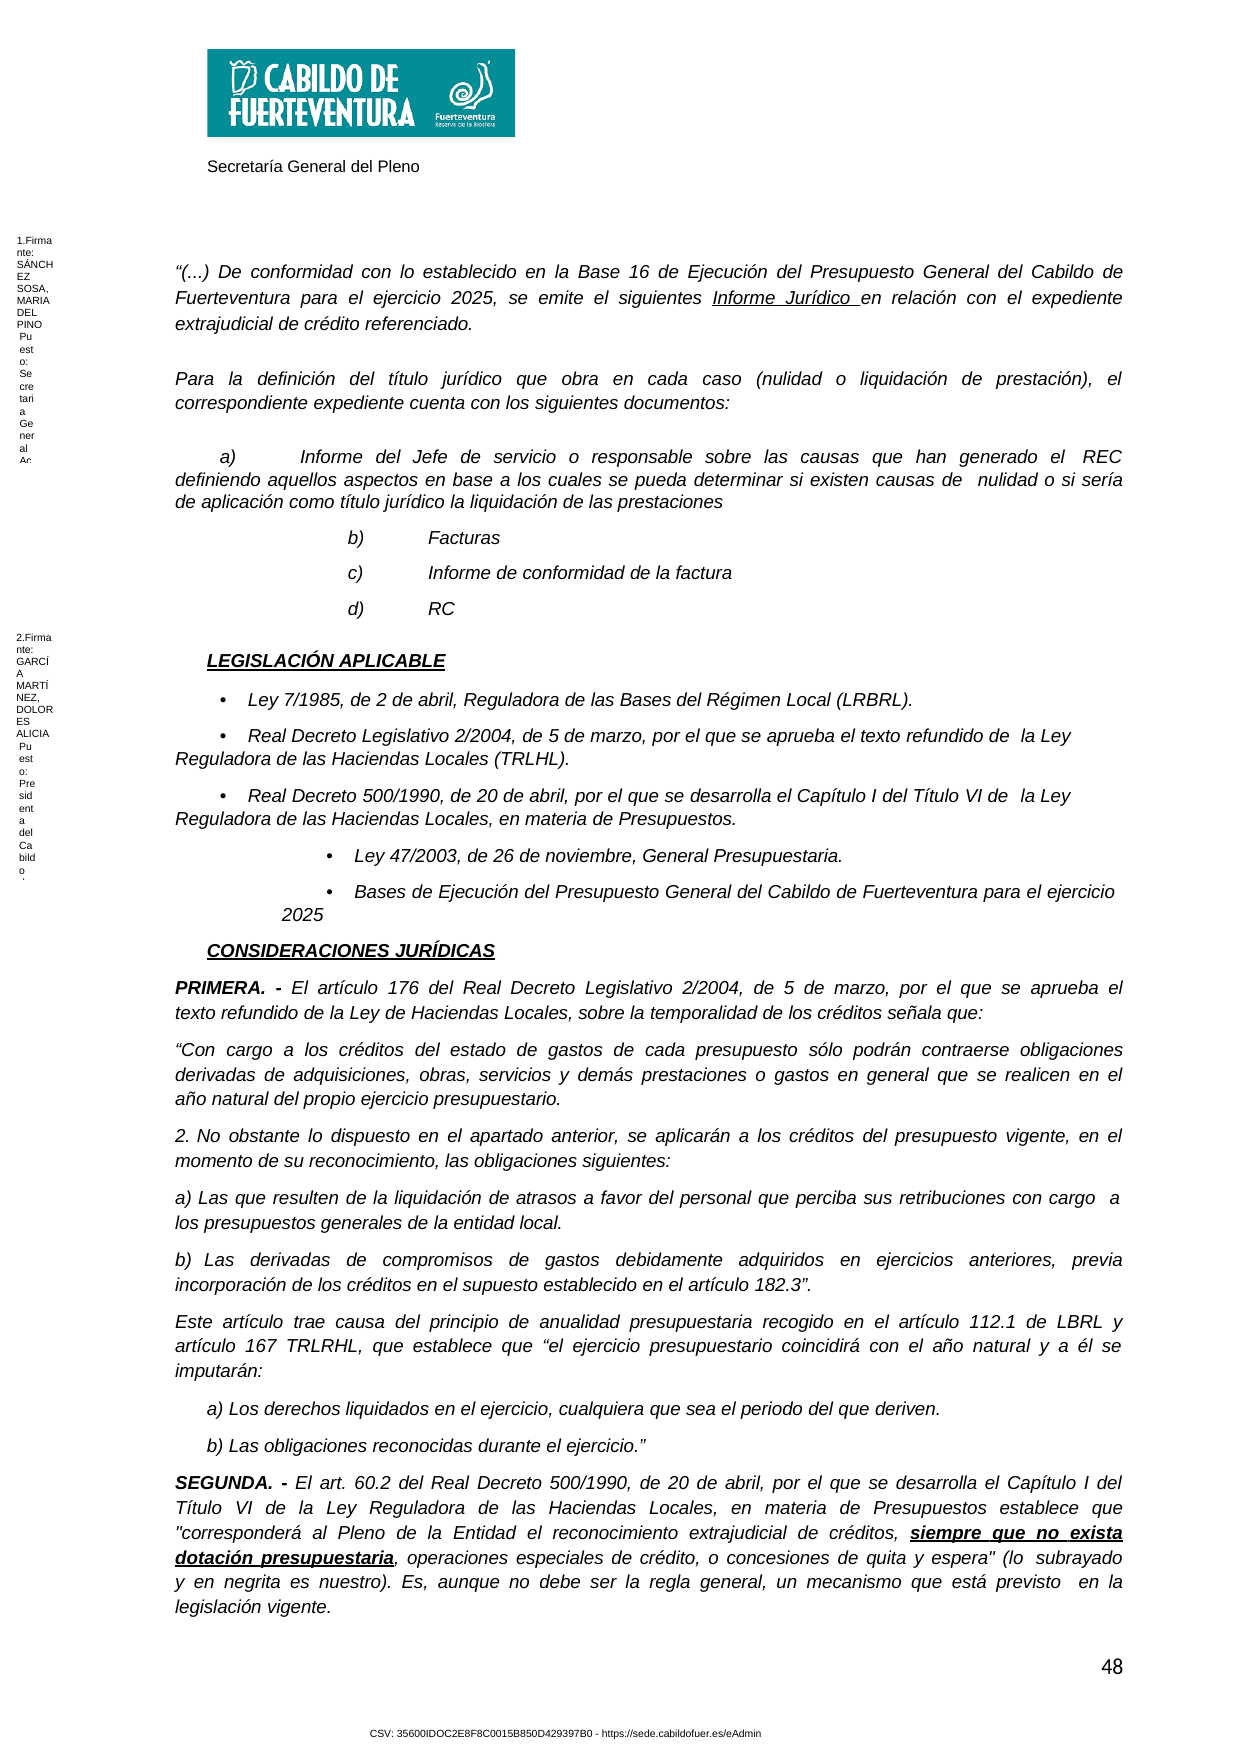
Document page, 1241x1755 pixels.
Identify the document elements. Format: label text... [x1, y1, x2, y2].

list Ley 7/1985, de 2 de abril, Reguladora de las Bases del Régimen Local (LRBRL). [175, 688, 1241, 710]
list Las que resulten de la liquidación de atrasos a favor del personal que perciba sus retribuciones con cargo a los presupuestos generales de la entidad local. [175, 1187, 1123, 1233]
list Facturas [348, 527, 1241, 548]
list Ley 47/2003, de 26 de noviembre, General Presupuestaria. [326, 844, 1241, 866]
text 2025 [282, 904, 1241, 926]
list Las derivadas de compromisos de gastos debidamente adquiridos en ejercicios anteriores, previa incorporación de los créditos en el supuesto establecido en el artículo 182.3”. [175, 1249, 1123, 1295]
text SEGUNDA. - El art. 60.2 del Real Decreto 500/1990, de 20 de abril, por el que se desarrolla el Capítulo I del Título VI de la Ley Reguladora de las Haciendas Locales, en materia de Presupuestos establece que "corresponderá al Pleno de la Entidad el reconocimiento extrajudicial de créditos, siempre que no exista dotación presupuestaria, operaciones especiales de crédito, o concesiones de quita y espera" (lo subrayado y en negrita es nuestro). Es, aunque no debe ser la regla general, un mecanismo que está previsto en la legislación vigente. [175, 1472, 1123, 1618]
list Los derechos liquidados en el ejercicio, cualquiera que sea el periodo del que deriven. [207, 1397, 1241, 1419]
subtitle 48 [175, 1652, 1123, 1680]
text 1.Firmante: SÁNCHEZ SOSA,MARIA DEL PINO [17, 234, 54, 330]
text Puesto: Secretaria General Acctal. del Pleno Fecha Firma: 22/08/2025 09:28:22 [19, 331, 37, 463]
subtitle CONSIDERACIONES JURÍDICAS [207, 940, 1241, 961]
list RC [348, 598, 1241, 619]
subtitle LEGISLACIÓN APLICABLE [207, 650, 1241, 671]
text Este artículo trae causa del principio de anualidad presupuestaria recogido en el artículo 112.1 de LBRL y artículo 167 TRLRHL, que establece que “el ejercicio presupuestario coincidirá con el año natural y a él se imputarán: [175, 1310, 1123, 1382]
text Para la definición del título jurídico que obra en cada caso (nulidad o liquidación de prestación), el correspondiente expediente cuenta con los siguientes documentos: [175, 367, 1123, 414]
list Real Decreto Legislativo 2/2004, de 5 de marzo, por el que se aprueba el texto refundido de la Ley Reguladora de las Haciendas Locales (TRLHL). [175, 725, 1123, 769]
list Real Decreto 500/1990, de 20 de abril, por el que se desarrolla el Capítulo I del Título VI de la Ley Reguladora de las Haciendas Locales, en materia de Presupuestos. [175, 785, 1123, 829]
list No obstante lo dispuesto en el apartado anterior, se aplicarán a los créditos del presupuesto vigente, en el momento de su reconocimiento, las obligaciones siguientes: [175, 1125, 1123, 1172]
text “(...) De conformidad con lo establecido en la Base 16 de Ejecución del Presupuesto General del Cabildo de Fuerteventura para el ejercicio 2025, se emite el siguientes Informe Jurídico en relación con el expediente extrajudicial de crédito referenciado. [175, 261, 1123, 334]
list Informe de conformidad de la factura [348, 562, 1241, 584]
list Bases de Ejecución del Presupuesto General del Cabildo de Fuerteventura para el ejercicio [326, 881, 1241, 903]
text PRIMERA. - El artículo 176 del Real Decreto Legislativo 2/2004, de 5 de marzo, por el que se aprueba el texto refundido de la Ley de Haciendas Locales, sobre la temporalidad de los créditos señala que: [175, 977, 1123, 1023]
list Las obligaciones reconocidas durante el ejercicio.” [207, 1434, 1241, 1456]
text Puesto: Presidenta del Cabildo de Fuerteventura Fecha Firma: 22/08/2025 11:50:06 [19, 740, 36, 879]
list Informe del Jefe de servicio o responsable sobre las causas que han generado el REC definiendo aquellos aspectos en base a los cuales se pueda determinar si existen causas de nulidad o si sería de aplicación como título jurídico la liquidación de las prestaciones [175, 446, 1123, 513]
text 2.Firmante: GARCÍA MARTÍNEZ, DOLORES ALICIA [16, 632, 53, 740]
text “Con cargo a los créditos del estado de gastos de cada presupuesto sólo podrán contraerse obligaciones derivadas de adquisiciones, obras, servicios y demás prestaciones o gastos en general que se realicen en el año natural del propio ejercicio presupuestario. [175, 1039, 1123, 1109]
